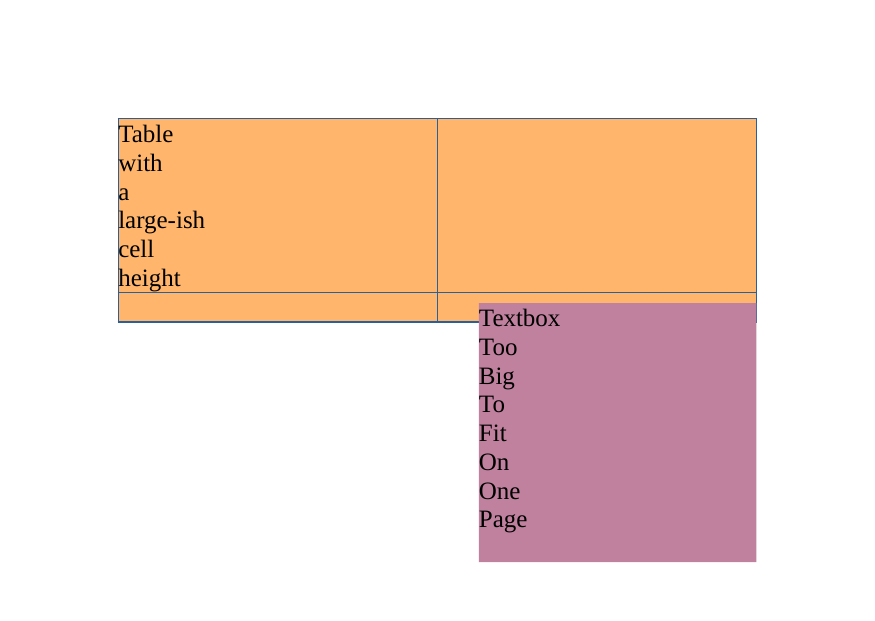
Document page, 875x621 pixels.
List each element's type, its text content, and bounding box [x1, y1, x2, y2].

table_header [438, 119, 756, 292]
table_header Table with a large-ish cell height [119, 119, 437, 292]
table_cell [438, 293, 756, 321]
table_cell [119, 293, 437, 321]
